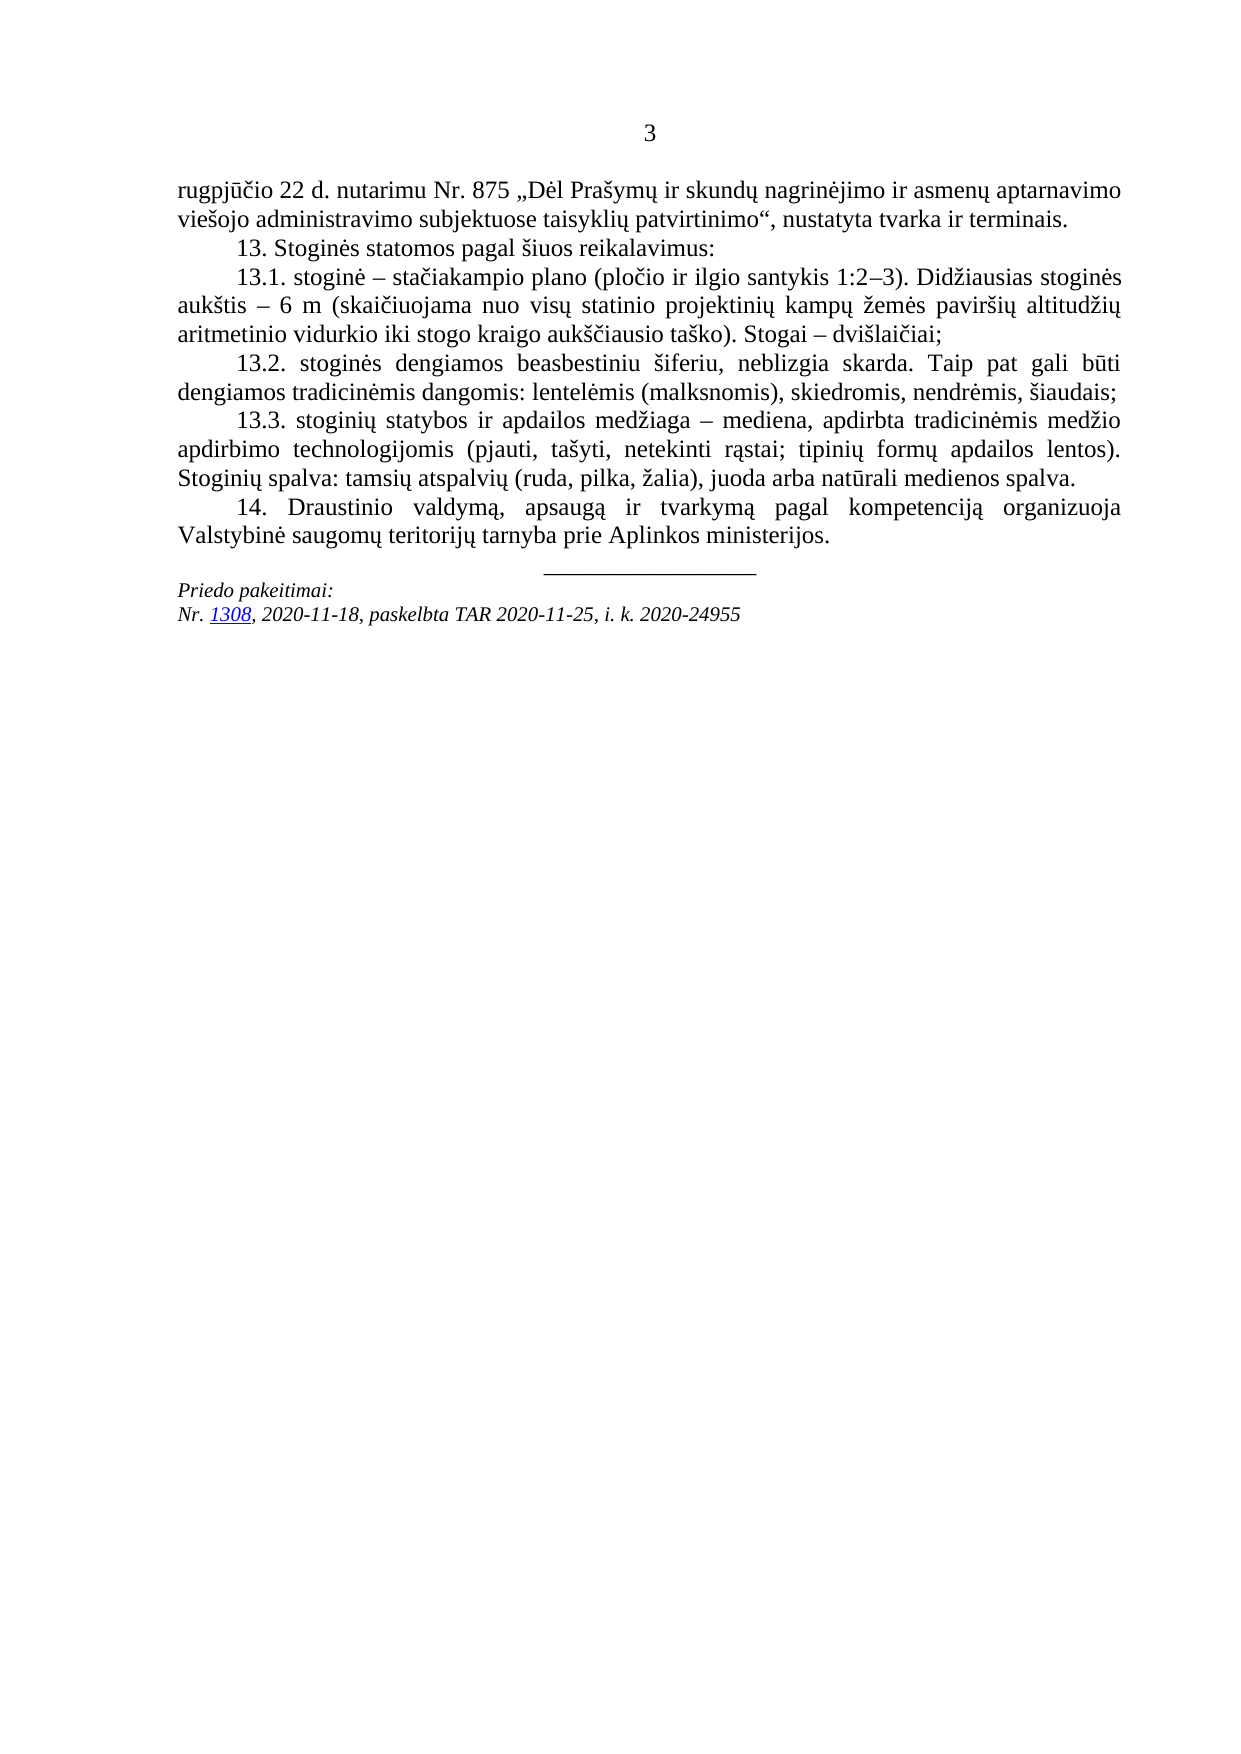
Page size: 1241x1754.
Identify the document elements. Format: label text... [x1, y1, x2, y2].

text rugpjūčio 22 d. nutarimu Nr. 875 „Dėl Prašymų ir skundų nagrinėjimo ir asmenų aptarnavimo viešojo administravimo subjektuose taisyklių patvirtinimo“, nustatyta tvarka ir terminais. [177, 176, 1122, 233]
text 13.2. stoginės dengiamos beasbestiniu šiferiu, neblizgia skarda. Taip pat gali būti dengiamos tradicinėmis dangomis: lentelėmis (malksnomis), skiedromis, nendrėmis, šiaudais; [177, 348, 1122, 406]
text 13.3. stoginių statybos ir apdailos medžiaga – mediena, apdirbta tradicinėmis medžio apdirbimo technologijomis (pjauti, tašyti, netekinti rąstai; tipinių formų apdailos lentos). Stoginių spalva: tamsių atspalvių (ruda, pilka, žalia), juoda arba natūrali medienos spalva. [177, 406, 1122, 492]
text Priedo pakeitimai: [177, 578, 1122, 602]
text 14. Draustinio valdymą, apsaugą ir tvarkymą pagal kompetenciją organizuoja Valstybinė saugomų teritorijų tarnyba prie Aplinkos ministerijos. [177, 492, 1122, 549]
text Nr. 1308, 2020-11-18, paskelbta TAR 2020-11-25, i. k. 2020-24955 [177, 602, 1122, 626]
text 13.1. stoginė – stačiakampio plano (pločio ir ilgio santykis 1:2–3). Didžiausias stoginės aukštis – 6 m (skaičiuojama nuo visų statinio projektinių kampų žemės paviršių altitudžių aritmetinio vidurkio iki stogo kraigo aukščiausio taško). Stogai – dvišlaičiai; [177, 262, 1122, 348]
text _________________ [177, 549, 1122, 578]
text 13. Stoginės statomos pagal šiuos reikalavimus: [177, 233, 1122, 262]
